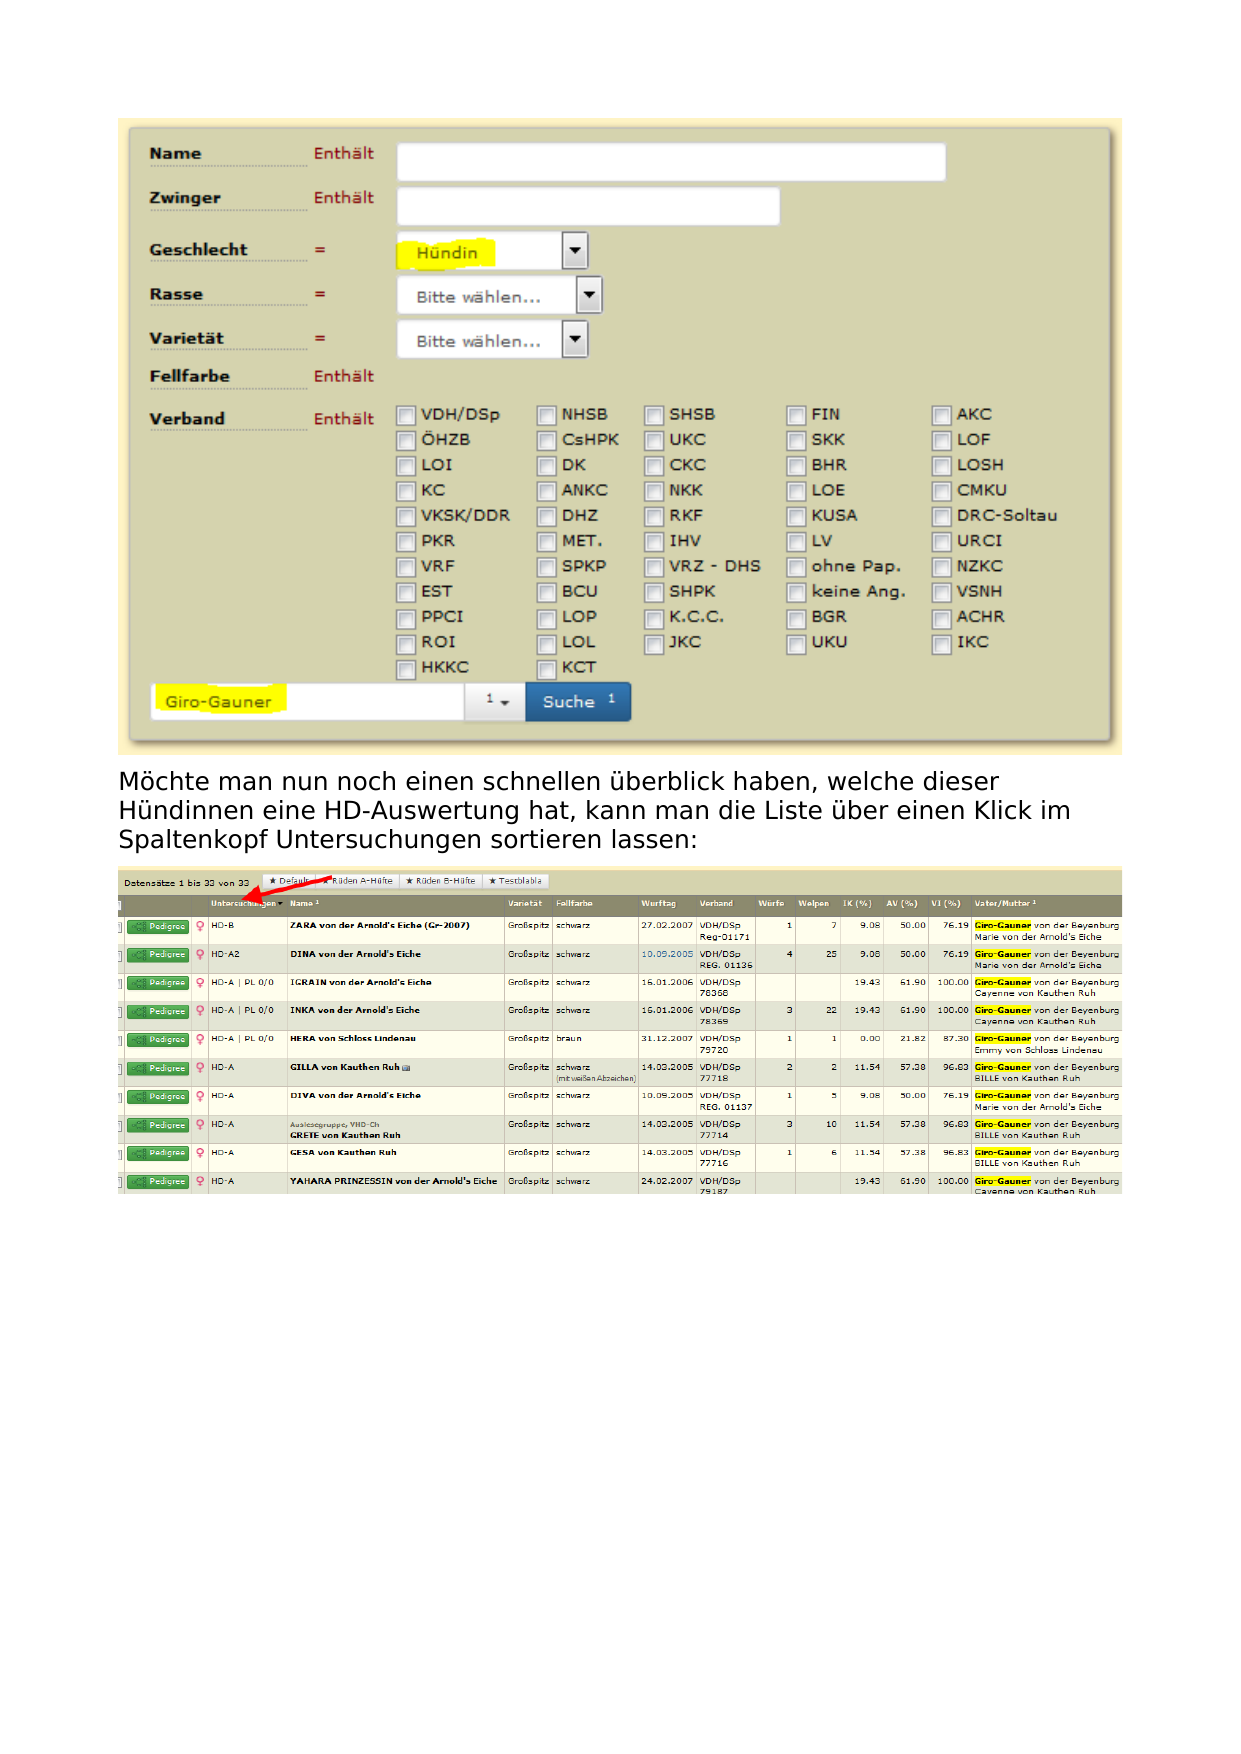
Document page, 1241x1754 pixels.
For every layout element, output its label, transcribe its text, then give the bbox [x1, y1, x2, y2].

text Möchte man nun noch einen schnellen überblick haben, welche dieser Hündinnen eine HD-Auswertung hat, kann man die Liste über einen Klick im Spaltenkopf Untersuchungen sortieren lassen: [118, 767, 1122, 854]
picture [118, 118, 1123, 755]
picture [118, 866, 1123, 1194]
